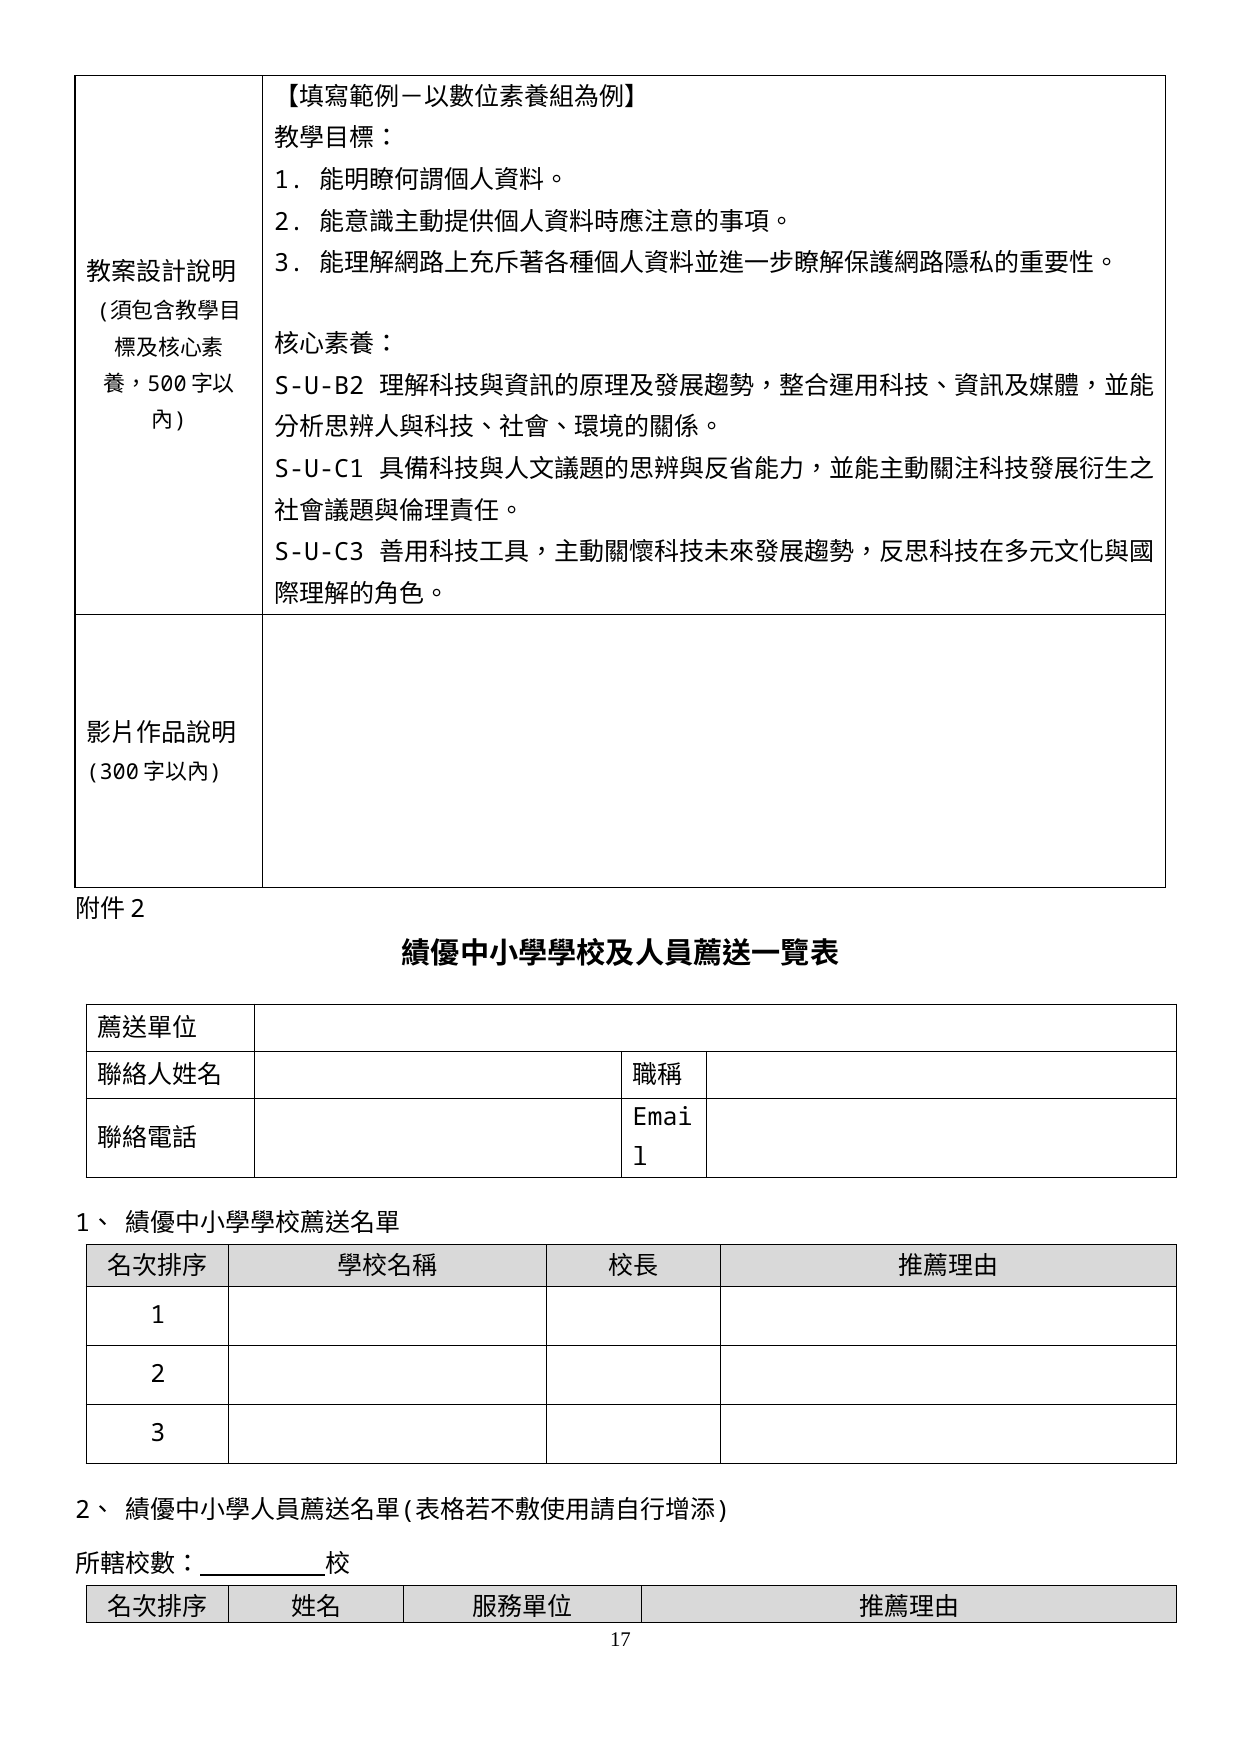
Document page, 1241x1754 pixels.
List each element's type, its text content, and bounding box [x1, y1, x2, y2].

table_cell [229, 1287, 546, 1345]
table_cell 2 [87, 1346, 228, 1404]
list 績優中小學學校薦送名單 [75, 1203, 1165, 1239]
table_cell [547, 1405, 720, 1463]
table_header 校長 [547, 1245, 720, 1286]
table_cell [707, 1052, 1176, 1098]
table_cell [229, 1346, 546, 1404]
table_cell 聯絡人姓名 [87, 1052, 254, 1098]
text 所轄校數： 校 [75, 1543, 1165, 1579]
table_cell 教案設計說明 (須包含教學目標及核心素養，500字以內) [76, 76, 262, 614]
table_cell 職稱 [622, 1052, 706, 1098]
table_cell 3 [87, 1405, 228, 1463]
table_header 推薦理由 [642, 1586, 1176, 1622]
list 績優中小學人員薦送名單(表格若不敷使用請自行增添) [75, 1489, 1165, 1525]
table_header 推薦理由 [721, 1245, 1176, 1286]
table_cell [263, 615, 1165, 887]
table_cell [255, 1099, 621, 1177]
table_cell 【填寫範例－以數位素養組為例】 教學目標： 1. 能明瞭何謂個人資料。 2. 能意識主動提供個人資料時應注意的事項。 3. 能理解網路上充斥著各種個人資料並進一步瞭解保護網路隱私的重要性。 核心素養： S-U-B2 理解科技與資訊的原理及發展趨勢，整合運用科技、資訊及媒體，並能分析思辨人與科技、社會、環境的關係。 S-U-C1 具備科技與人文議題的思辨與反省能力，並能主動關注科技發展衍生之社會議題與倫理責任。 S-U-C3 善用科技工具，主動關懷科技未來發展趨勢，反思科技在多元文化與國際理解的角色。 [263, 76, 1165, 614]
table_cell [255, 1052, 621, 1098]
table_cell [547, 1287, 720, 1345]
table_header 名次排序 [87, 1586, 228, 1622]
table_header 學校名稱 [229, 1245, 546, 1286]
table_header 薦送單位 [87, 1005, 254, 1051]
table_cell [707, 1099, 1176, 1177]
table_cell 聯絡電話 [87, 1099, 254, 1177]
table_cell 1 [87, 1287, 228, 1345]
table_header [255, 1005, 1176, 1051]
text 績優中小學學校及人員薦送一覽表 [75, 930, 1165, 972]
table_cell 影片作品說明 (300字以內) [76, 615, 262, 887]
text 附件2 [75, 888, 1165, 924]
table_header 服務單位 [404, 1586, 641, 1622]
table_cell [229, 1405, 546, 1463]
table_header 姓名 [229, 1586, 403, 1622]
table_cell [547, 1346, 720, 1404]
table_cell [721, 1346, 1176, 1404]
table_header 名次排序 [87, 1245, 228, 1286]
table_cell Email [622, 1099, 706, 1177]
table_cell [721, 1287, 1176, 1345]
table_cell [721, 1405, 1176, 1463]
